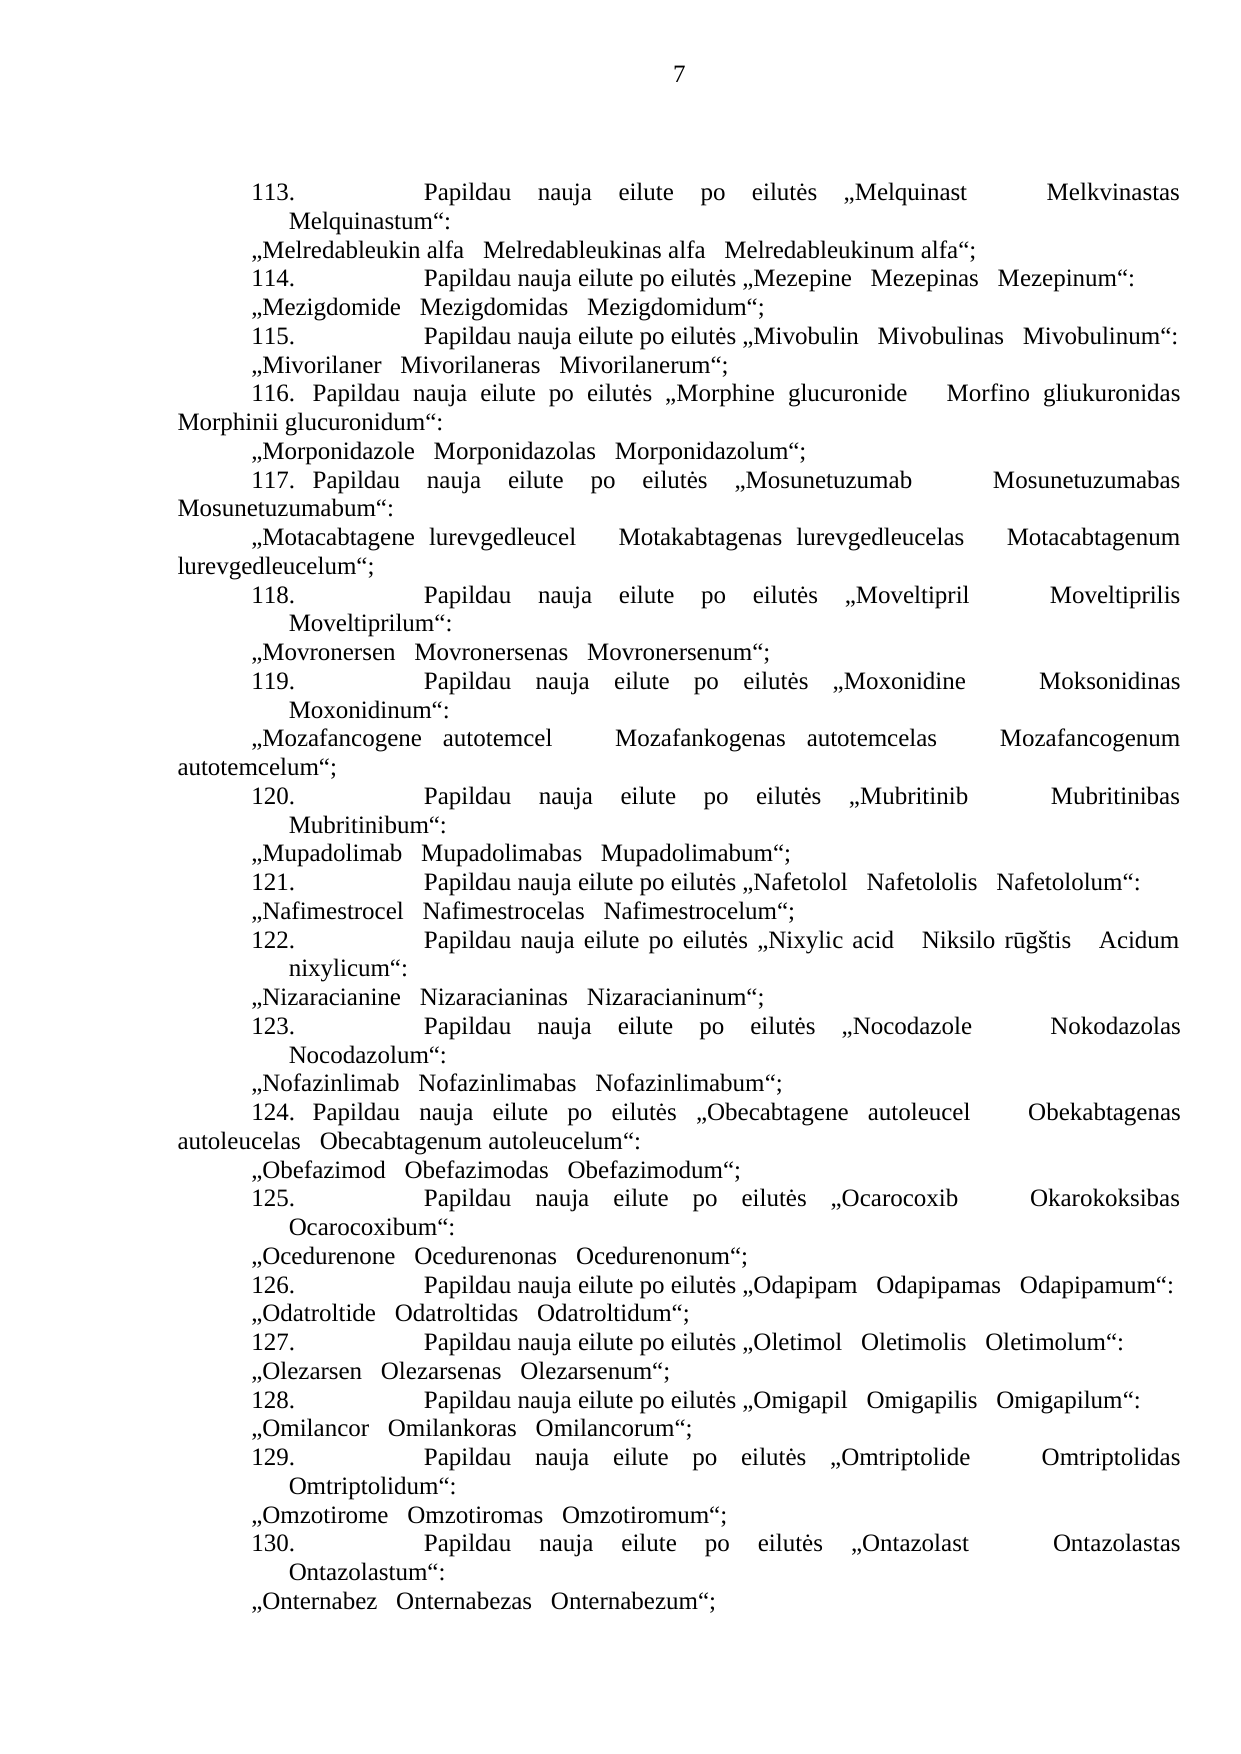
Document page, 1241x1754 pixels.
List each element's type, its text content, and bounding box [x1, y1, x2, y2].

text 122. Papildau nauja eilute po eilutės „Nixylic acid Niksilo rūgštis Acidum nixylicum“: [251, 925, 1181, 982]
text 129. Papildau nauja eilute po eilutės „Omtriptolide Omtriptolidas Omtriptolidum“: [251, 1442, 1181, 1500]
text „Mozafancogene autotemcel Mozafankogenas autotemcelas Mozafancogenum autotemcelum“; [177, 723, 1181, 781]
text „Odatroltide Odatroltidas Odatroltidum“; [177, 1298, 1181, 1327]
text 125. Papildau nauja eilute po eilutės „Ocarocoxib Okarokoksibas Ocarocoxibum“: [251, 1183, 1181, 1241]
text 127. Papildau nauja eilute po eilutės „Oletimol Oletimolis Oletimolum“: [251, 1327, 1181, 1356]
text 123. Papildau nauja eilute po eilutės „Nocodazole Nokodazolas Nocodazolum“: [251, 1011, 1181, 1068]
text „Motacabtagene lurevgedleucel Motakabtagenas lurevgedleucelas Motacabtagenum lurevgedleucelum“; [177, 522, 1181, 580]
text „Nofazinlimab Nofazinlimabas Nofazinlimabum“; [177, 1068, 1181, 1097]
text „Nafimestrocel Nafimestrocelas Nafimestrocelum“; [177, 896, 1181, 925]
text 114. Papildau nauja eilute po eilutės „Mezepine Mezepinas Mezepinum“: [251, 263, 1181, 292]
text 117. Papildau nauja eilute po eilutės „Mosunetuzumab Mosunetuzumabas Mosunetuzumabum“: [177, 465, 1181, 522]
text „Onternabez Onternabezas Onternabezum“; [177, 1586, 1181, 1615]
text „Nizaracianine Nizaracianinas Nizaracianinum“; [177, 982, 1181, 1011]
text 121. Papildau nauja eilute po eilutės „Nafetolol Nafetololis Nafetololum“: [251, 867, 1181, 896]
text „Melredableukin alfa Melredableukinas alfa Melredableukinum alfa“; [177, 235, 1181, 263]
text 116. Papildau nauja eilute po eilutės „Morphine glucuronide Morfino gliukuronidas Morphinii glucuronidum“: [177, 378, 1181, 436]
text „Mivorilaner Mivorilaneras Mivorilanerum“; [177, 350, 1181, 378]
text 126. Papildau nauja eilute po eilutės „Odapipam Odapipamas Odapipamum“: [251, 1270, 1181, 1298]
text 118. Papildau nauja eilute po eilutės „Moveltipril Moveltiprilis Moveltiprilum“: [251, 580, 1181, 637]
text 128. Papildau nauja eilute po eilutės „Omigapil Omigapilis Omigapilum“: [251, 1385, 1181, 1413]
text 130. Papildau nauja eilute po eilutės „Ontazolast Ontazolastas Ontazolastum“: [251, 1528, 1181, 1586]
text „Mezigdomide Mezigdomidas Mezigdomidum“; [177, 292, 1181, 321]
text 113. Papildau nauja eilute po eilutės „Melquinast Melkvinastas Melquinastum“: [251, 177, 1181, 235]
text „Movronersen Movronersenas Movronersenum“; [177, 637, 1181, 666]
text „Omilancor Omilankoras Omilancorum“; [177, 1413, 1181, 1442]
text „Morponidazole Morponidazolas Morponidazolum“; [177, 436, 1181, 465]
text 120. Papildau nauja eilute po eilutės „Mubritinib Mubritinibas Mubritinibum“: [251, 781, 1181, 838]
text „Olezarsen Olezarsenas Olezarsenum“; [177, 1356, 1181, 1385]
text 115. Papildau nauja eilute po eilutės „Mivobulin Mivobulinas Mivobulinum“: [251, 321, 1181, 350]
text „Omzotirome Omzotiromas Omzotiromum“; [177, 1500, 1181, 1528]
text „Obefazimod Obefazimodas Obefazimodum“; [177, 1155, 1181, 1183]
text „Mupadolimab Mupadolimabas Mupadolimabum“; [177, 838, 1181, 867]
text 124. Papildau nauja eilute po eilutės „Obecabtagene autoleucel Obekabtagenas autoleucelas Obecabtagenum autoleucelum“: [177, 1097, 1181, 1155]
text 119. Papildau nauja eilute po eilutės „Moxonidine Moksonidinas Moxonidinum“: [251, 666, 1181, 723]
text „Ocedurenone Ocedurenonas Ocedurenonum“; [177, 1241, 1181, 1270]
